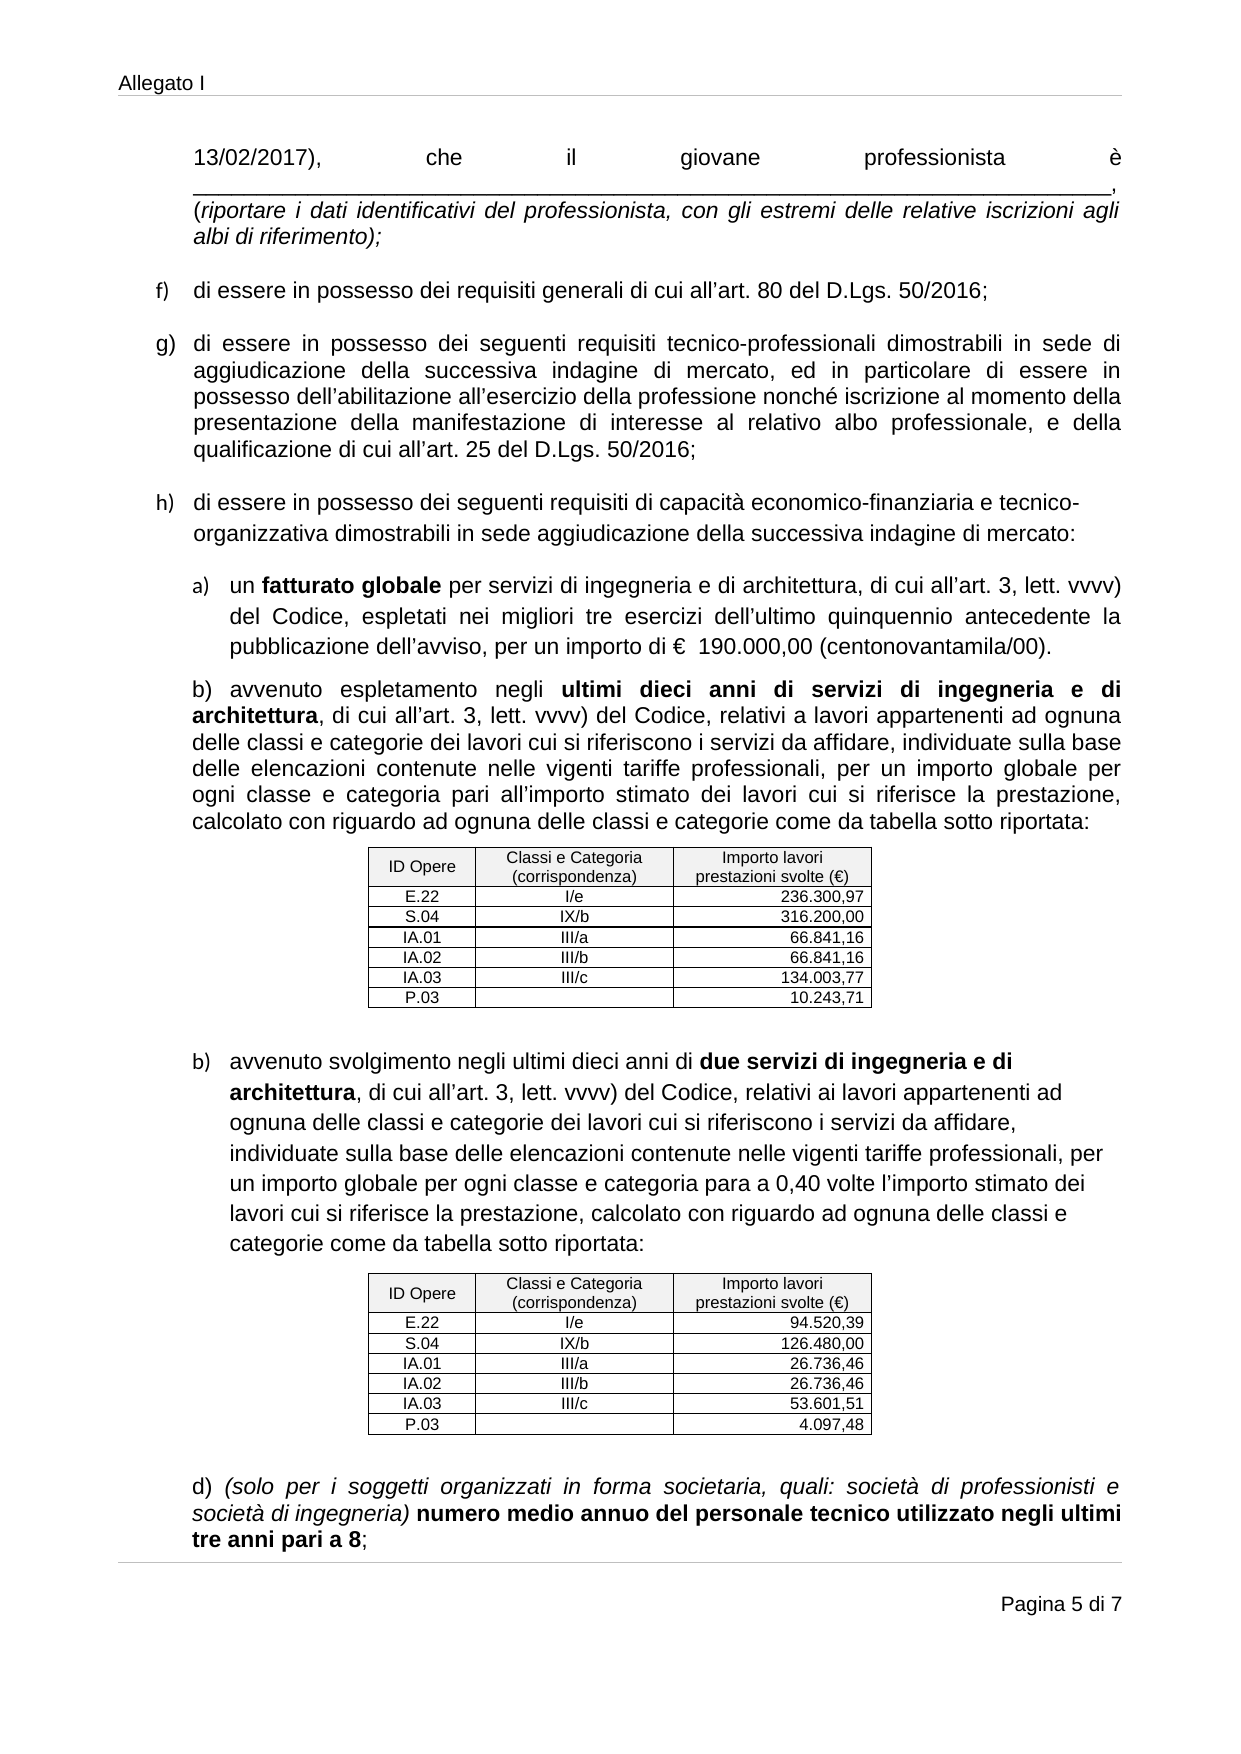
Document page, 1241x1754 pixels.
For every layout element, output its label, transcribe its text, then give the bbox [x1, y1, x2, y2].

table_cell E.22 [369, 1313, 475, 1332]
table_cell IA.02 [369, 1374, 475, 1393]
table_cell 26.736,46 [674, 1354, 871, 1373]
table_header ID Opere [369, 1274, 475, 1312]
table_cell 316.200,00 [674, 907, 871, 926]
table_header Classi e Categoria (corrispondenza) [476, 1274, 673, 1312]
table_header Importo lavori prestazioni svolte (€) [674, 1274, 871, 1312]
table_cell IX/b [476, 907, 673, 926]
table_cell III/a [476, 1354, 673, 1373]
table_header Classi e Categoria (corrispondenza) [476, 848, 673, 886]
table_cell 10.243,71 [674, 988, 871, 1007]
table_cell III/b [476, 948, 673, 967]
table_cell 26.736,46 [674, 1374, 871, 1393]
table_cell I/e [476, 1313, 673, 1332]
table_cell P.03 [369, 1414, 475, 1433]
table_cell III/b [476, 1374, 673, 1393]
table_cell P.03 [369, 988, 475, 1007]
table_cell IA.02 [369, 948, 475, 967]
table_cell IX/b [476, 1334, 673, 1353]
table_header Importo lavori prestazioni svolte (€) [674, 848, 871, 886]
table_cell [476, 1414, 673, 1433]
table_cell [476, 988, 673, 1007]
list di essere in possesso dei seguenti requisiti tecnico-professionali dimostrabili in sede di aggiudicazione della successiva indagine di mercato, ed in particolare di essere in possesso dell’abilitazione all’esercizio della professione nonché iscrizione al momento della presentazione della manifestazione di interesse al relativo albo professionale, e della qualificazione di cui all’art. 25 del D.Lgs. 50/2016; [156, 330, 1122, 462]
table_cell E.22 [369, 887, 475, 906]
table_cell IA.03 [369, 968, 475, 987]
table_cell 66.841,16 [674, 948, 871, 967]
list 13/02/2017), che il giovane professionista è ________________________________________________________________________­­­­, (riportare i dati identificativi del professionista, con gli estremi delle relative iscrizioni agli albi di riferimento); [156, 144, 1122, 249]
table_cell 126.480,00 [674, 1334, 871, 1353]
table_cell 94.520,39 [674, 1313, 871, 1332]
table_cell IA.01 [369, 1354, 475, 1373]
table_cell 66.841,16 [674, 928, 871, 947]
table_cell I/e [476, 887, 673, 906]
text d) (solo per i soggetti organizzati in forma societaria, quali: società di professionisti e società di ingegneria) numero medio annuo del personale tecnico utilizzato negli ultimi tre anni pari a 8; [192, 1473, 1122, 1552]
table_cell III/a [476, 928, 673, 947]
table_cell III/c [476, 1394, 673, 1413]
list avvenuto svolgimento negli ultimi dieci anni di due servizi di ingegneria e di architettura, di cui all’art. 3, lett. vvvv) del Codice, relativi ai lavori appartenenti ad ognuna delle classi e categorie dei lavori cui si riferiscono i servizi da affidare, individuate sulla base delle elencazioni contenute nelle vigenti tariffe professionali, per un importo globale per ogni classe e categoria para a 0,40 volte l’importo stimato dei lavori cui si riferisce la prestazione, calcolato con riguardo ad ognuna delle classi e categorie come da tabella sotto riportata: [192, 1047, 1122, 1256]
list un fatturato globale per servizi di ingegneria e di architettura, di cui all’art. 3, lett. vvvv) del Codice, espletati nei migliori tre esercizi dell’ultimo quinquennio antecedente la pubblicazione dell’avviso, per un importo di € 190.000,00 (centonovantamila/00). [192, 571, 1122, 660]
list di essere in possesso dei requisiti generali di cui all’art. 80 del D.Lgs. 50/2016; [156, 276, 1122, 304]
table_cell 53.601,51 [674, 1394, 871, 1413]
text b) avvenuto espletamento negli ultimi dieci anni di servizi di ingegneria e di architettura, di cui all’art. 3, lett. vvvv) del Codice, relativi a lavori appartenenti ad ognuna delle classi e categorie dei lavori cui si riferiscono i servizi da affidare, individuate sulla base delle elencazioni contenute nelle vigenti tariffe professionali, per un importo globale per ogni classe e categoria pari all’importo stimato dei lavori cui si riferisce la prestazione, calcolato con riguardo ad ognuna delle classi e categorie come da tabella sotto riportata: [192, 676, 1122, 834]
table_cell S.04 [369, 907, 475, 926]
table_header ID Opere [369, 848, 475, 886]
table_cell III/c [476, 968, 673, 987]
table_cell S.04 [369, 1334, 475, 1353]
table_cell 134.003,77 [674, 968, 871, 987]
table_cell IA.03 [369, 1394, 475, 1413]
table_cell 4.097,48 [674, 1414, 871, 1433]
list di essere in possesso dei seguenti requisiti di capacità economico-finanziaria e tecnico-organizzativa dimostrabili in sede aggiudicazione della successiva indagine di mercato: [156, 488, 1122, 547]
table_cell IA.01 [369, 928, 475, 947]
table_cell 236.300,97 [674, 887, 871, 906]
